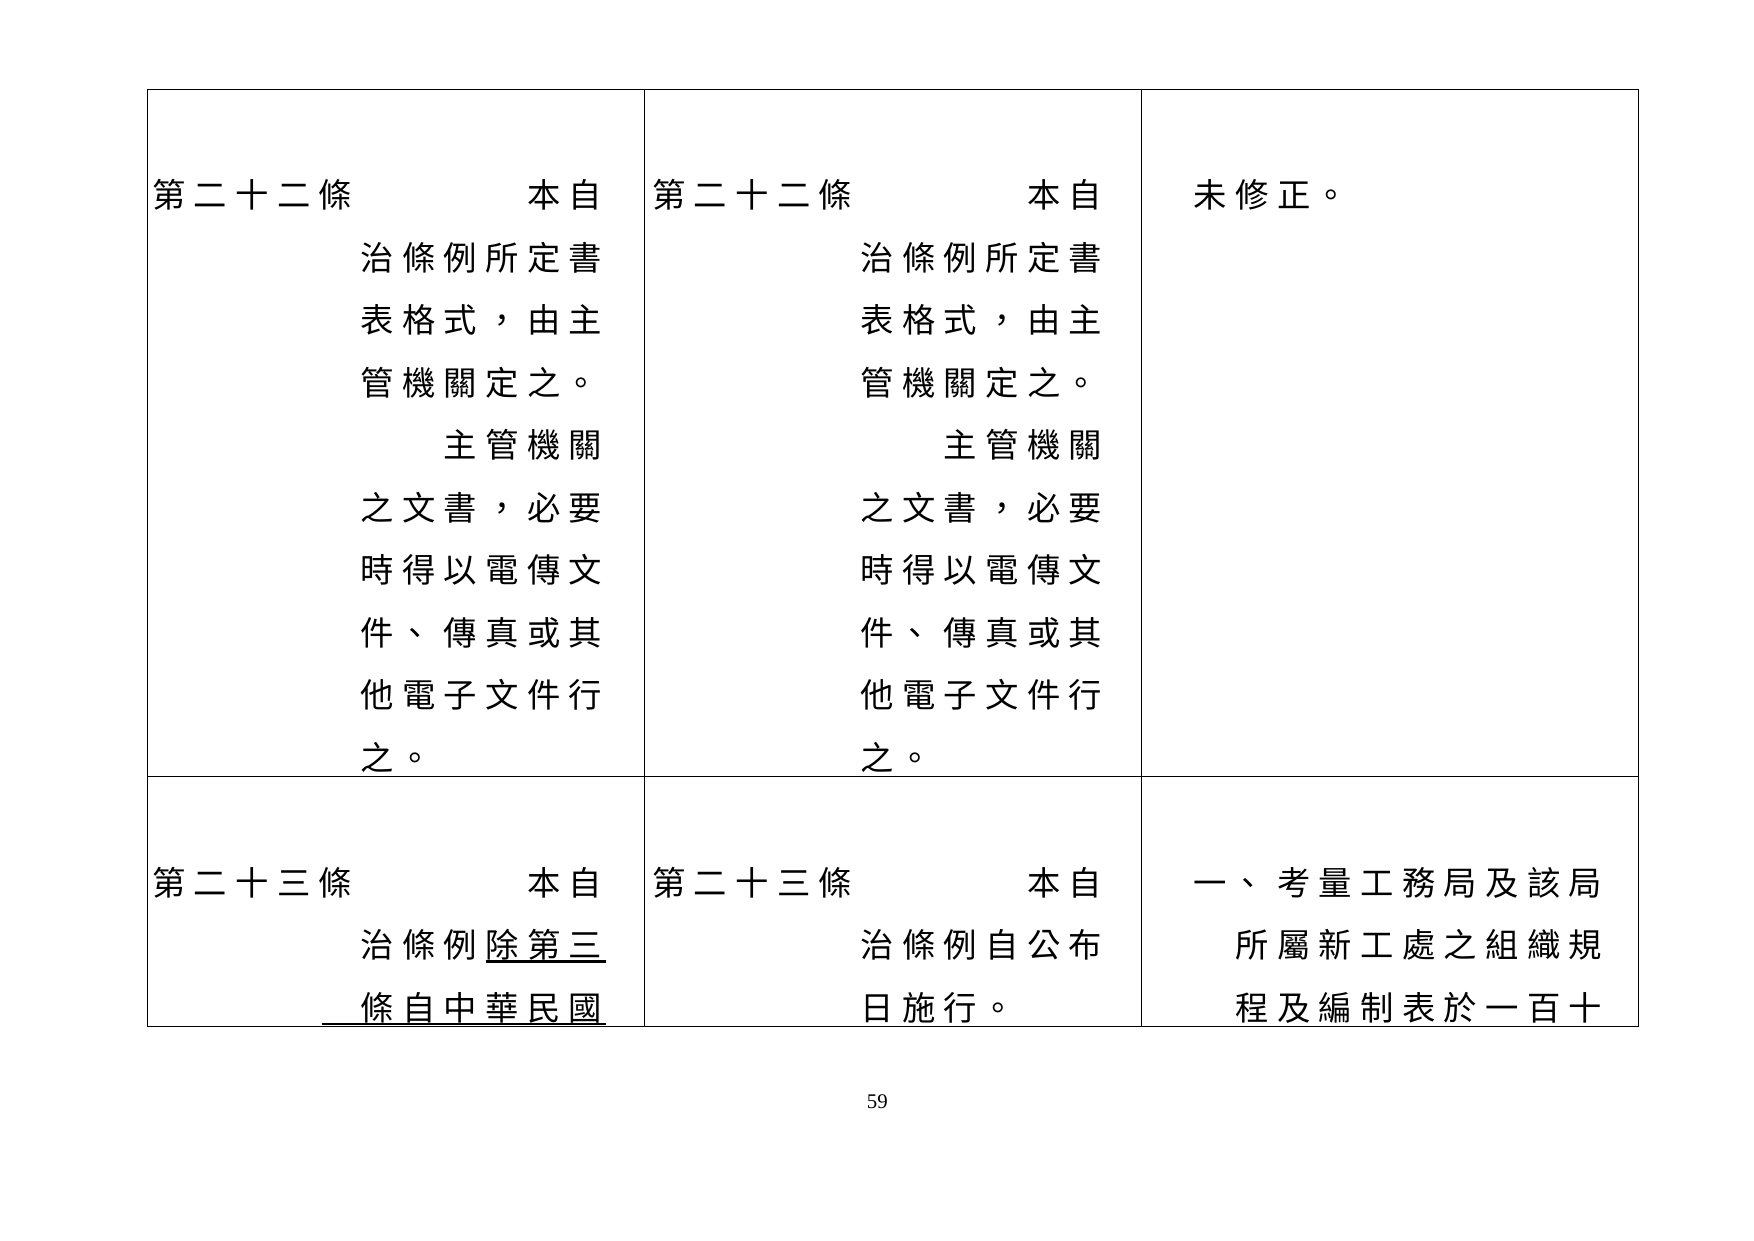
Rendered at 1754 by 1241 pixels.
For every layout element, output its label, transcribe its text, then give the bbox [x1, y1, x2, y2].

table_cell 第二十二條 本自治條例所定書表格式，由主管機關定之。 主管機關之文書，必要時得以電傳文件、傳真或其他電子文件行之。 [645, 90, 1141, 776]
table_cell 第二十三條 本自治條例除第三條自中華民國 [148, 777, 644, 1026]
table_cell 第二十二條 本自治條例所定書表格式，由主管機關定之。 主管機關之文書，必要時得以電傳文件、傳真或其他電子文件行之。 [148, 90, 644, 776]
table_cell 一、考量工務局及該局所屬新工處之組織規程及編制表於一百十 [1142, 777, 1638, 1026]
table_cell 未修正。 [1142, 90, 1638, 776]
table_cell 第二十三條 本自治條例自公布日施行。 [645, 777, 1141, 1026]
